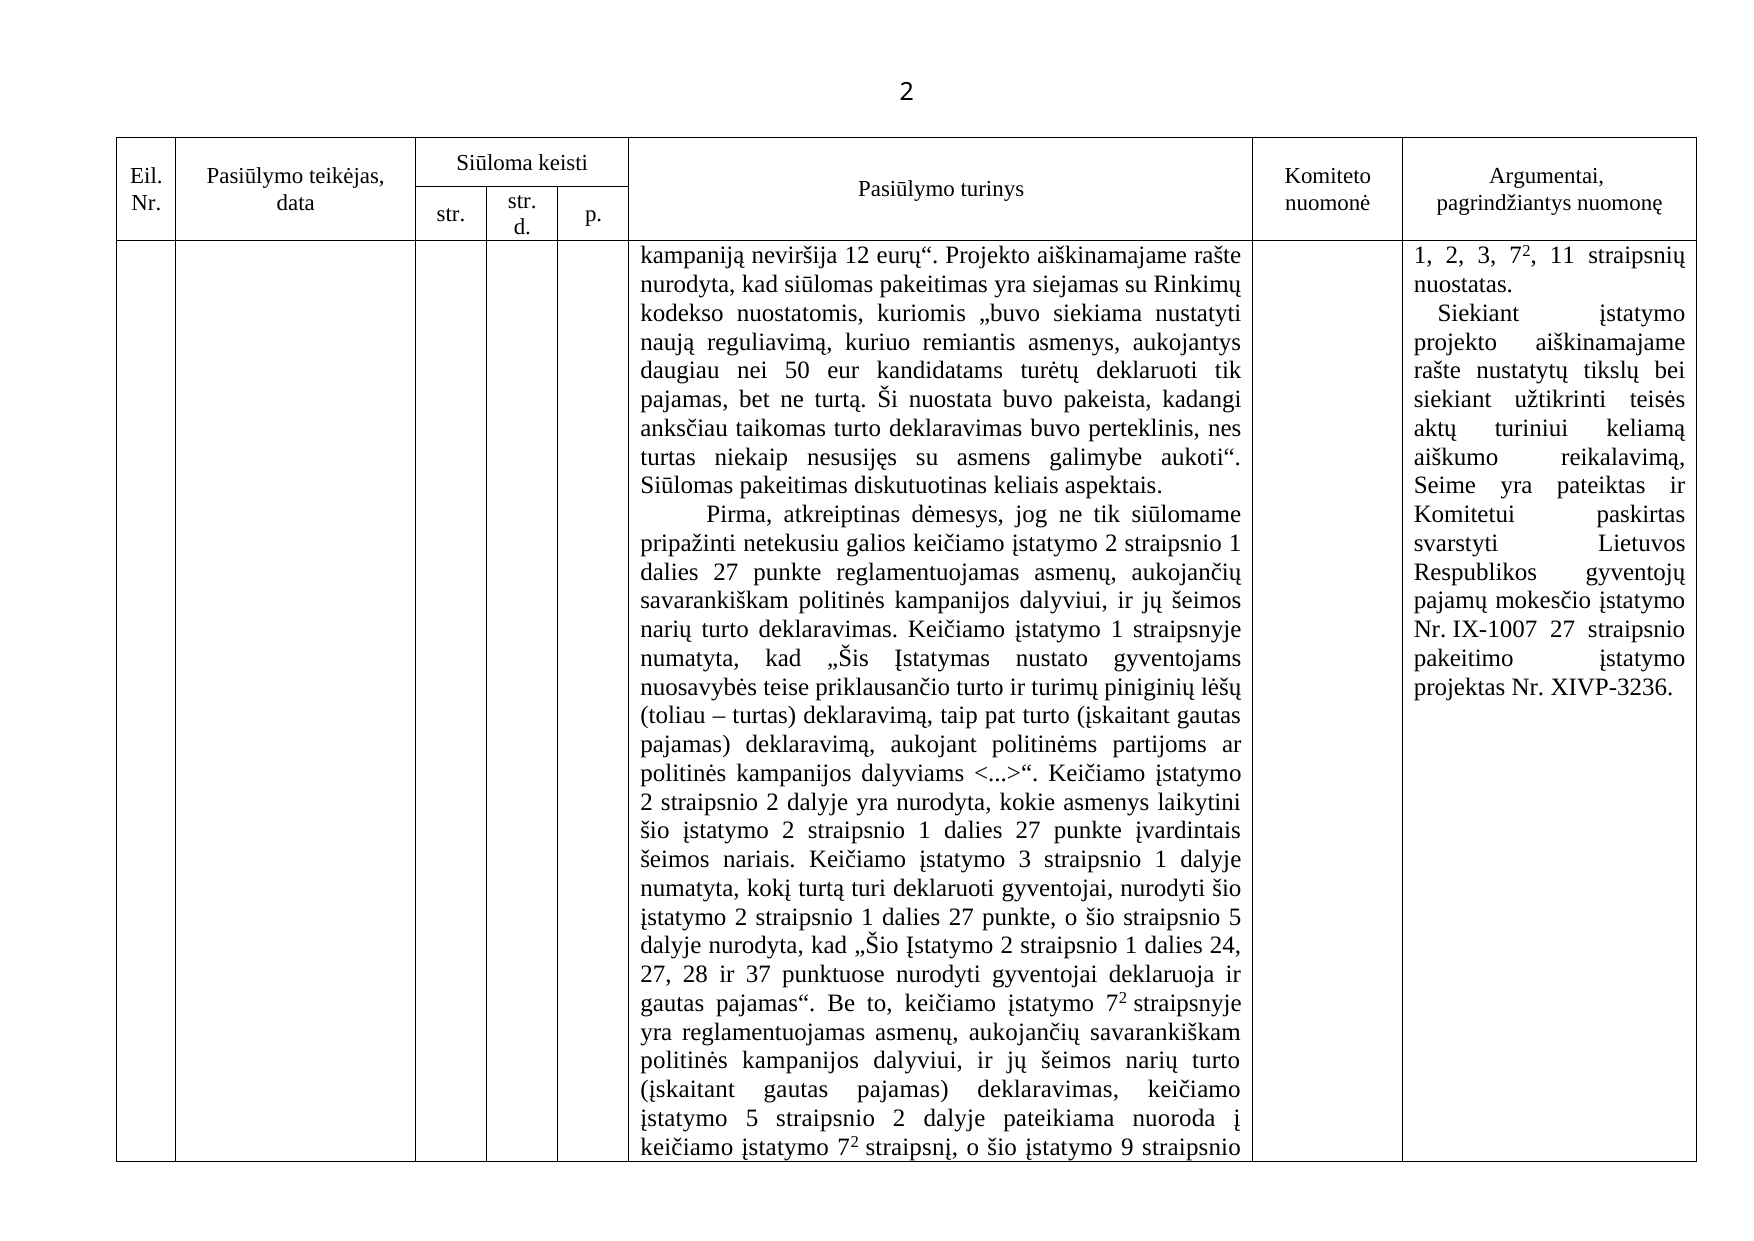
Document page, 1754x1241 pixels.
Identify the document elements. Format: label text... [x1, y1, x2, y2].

table_cell [117, 241, 175, 1161]
table_cell [176, 241, 415, 1161]
table_header Pasiūlymo turinys [629, 138, 1252, 239]
table_header Argumentai, pagrindžiantys nuomonę [1403, 138, 1696, 239]
table_header Siūloma keisti [416, 138, 628, 186]
table_header Komiteto nuomonė [1253, 138, 1402, 239]
table_cell 1, 2, 3, 72, 11 straipsnių nuostatas. Siekiant įstatymo projekto aiškinamajame rašte nustatytų tikslų bei siekiant užtikrinti teisės aktų turiniui keliamą aiškumo reikalavimą, Seime yra pateiktas ir Komitetui paskirtas svarstyti Lietuvos Respublikos gyventojų pajamų mokesčio įstatymo Nr. IX-1007 27 straipsnio pakeitimo įstatymo projektas Nr. XIVP-3236. [1403, 241, 1696, 1161]
table_cell [416, 241, 486, 1161]
table_cell str. [416, 187, 486, 239]
table_cell [487, 241, 557, 1161]
table_cell [1253, 241, 1402, 1161]
table_header Pasiūlymo teikėjas, data [176, 138, 415, 239]
table_header Eil. Nr. [117, 138, 175, 239]
table_cell str. d. [487, 187, 557, 239]
table_cell [558, 241, 628, 1161]
table_cell p. [558, 187, 628, 239]
table_cell kampaniją neviršija 12 eurų“. Projekto aiškinamajame rašte nurodyta, kad siūlomas pakeitimas yra siejamas su Rinkimų kodekso nuostatomis, kuriomis „buvo siekiama nustatyti naują reguliavimą, kuriuo remiantis asmenys, aukojantys daugiau nei 50 eur kandidatams turėtų deklaruoti tik pajamas, bet ne turtą. Ši nuostata buvo pakeista, kadangi anksčiau taikomas turto deklaravimas buvo perteklinis, nes turtas niekaip nesusijęs su asmens galimybe aukoti“. Siūlomas pakeitimas diskutuotinas keliais aspektais. Pirma, atkreiptinas dėmesys, jog ne tik siūlomame pripažinti netekusiu galios keičiamo įstatymo 2 straipsnio 1 dalies 27 punkte reglamentuojamas asmenų, aukojančių savarankiškam politinės kampanijos dalyviui, ir jų šeimos narių turto deklaravimas. Keičiamo įstatymo 1 straipsnyje numatyta, kad „Šis Įstatymas nustato gyventojams nuosavybės teise priklausančio turto ir turimų piniginių lėšų (toliau – turtas) deklaravimą, taip pat turto (įskaitant gautas pajamas) deklaravimą, aukojant politinėms partijoms ar politinės kampanijos dalyviams <...>“. Keičiamo įstatymo 2 straipsnio 2 dalyje yra nurodyta, kokie asmenys laikytini šio įstatymo 2 straipsnio 1 dalies 27 punkte įvardintais šeimos nariais. Keičiamo įstatymo 3 straipsnio 1 dalyje numatyta, kokį turtą turi deklaruoti gyventojai, nurodyti šio įstatymo 2 straipsnio 1 dalies 27 punkte, o šio straipsnio 5 dalyje nurodyta, kad „Šio Įstatymo 2 straipsnio 1 dalies 24, 27, 28 ir 37 punktuose nurodyti gyventojai deklaruoja ir gautas pajamas“. Be to, keičiamo įstatymo 72 straipsnyje yra reglamentuojamas asmenų, aukojančių savarankiškam politinės kampanijos dalyviui, ir jų šeimos narių turto (įskaitant gautas pajamas) deklaravimas, keičiamo įstatymo 5 straipsnio 2 dalyje pateikiama nuoroda į keičiamo įstatymo 72 straipsnį, o šio įstatymo 9 straipsnio [629, 241, 1252, 1161]
